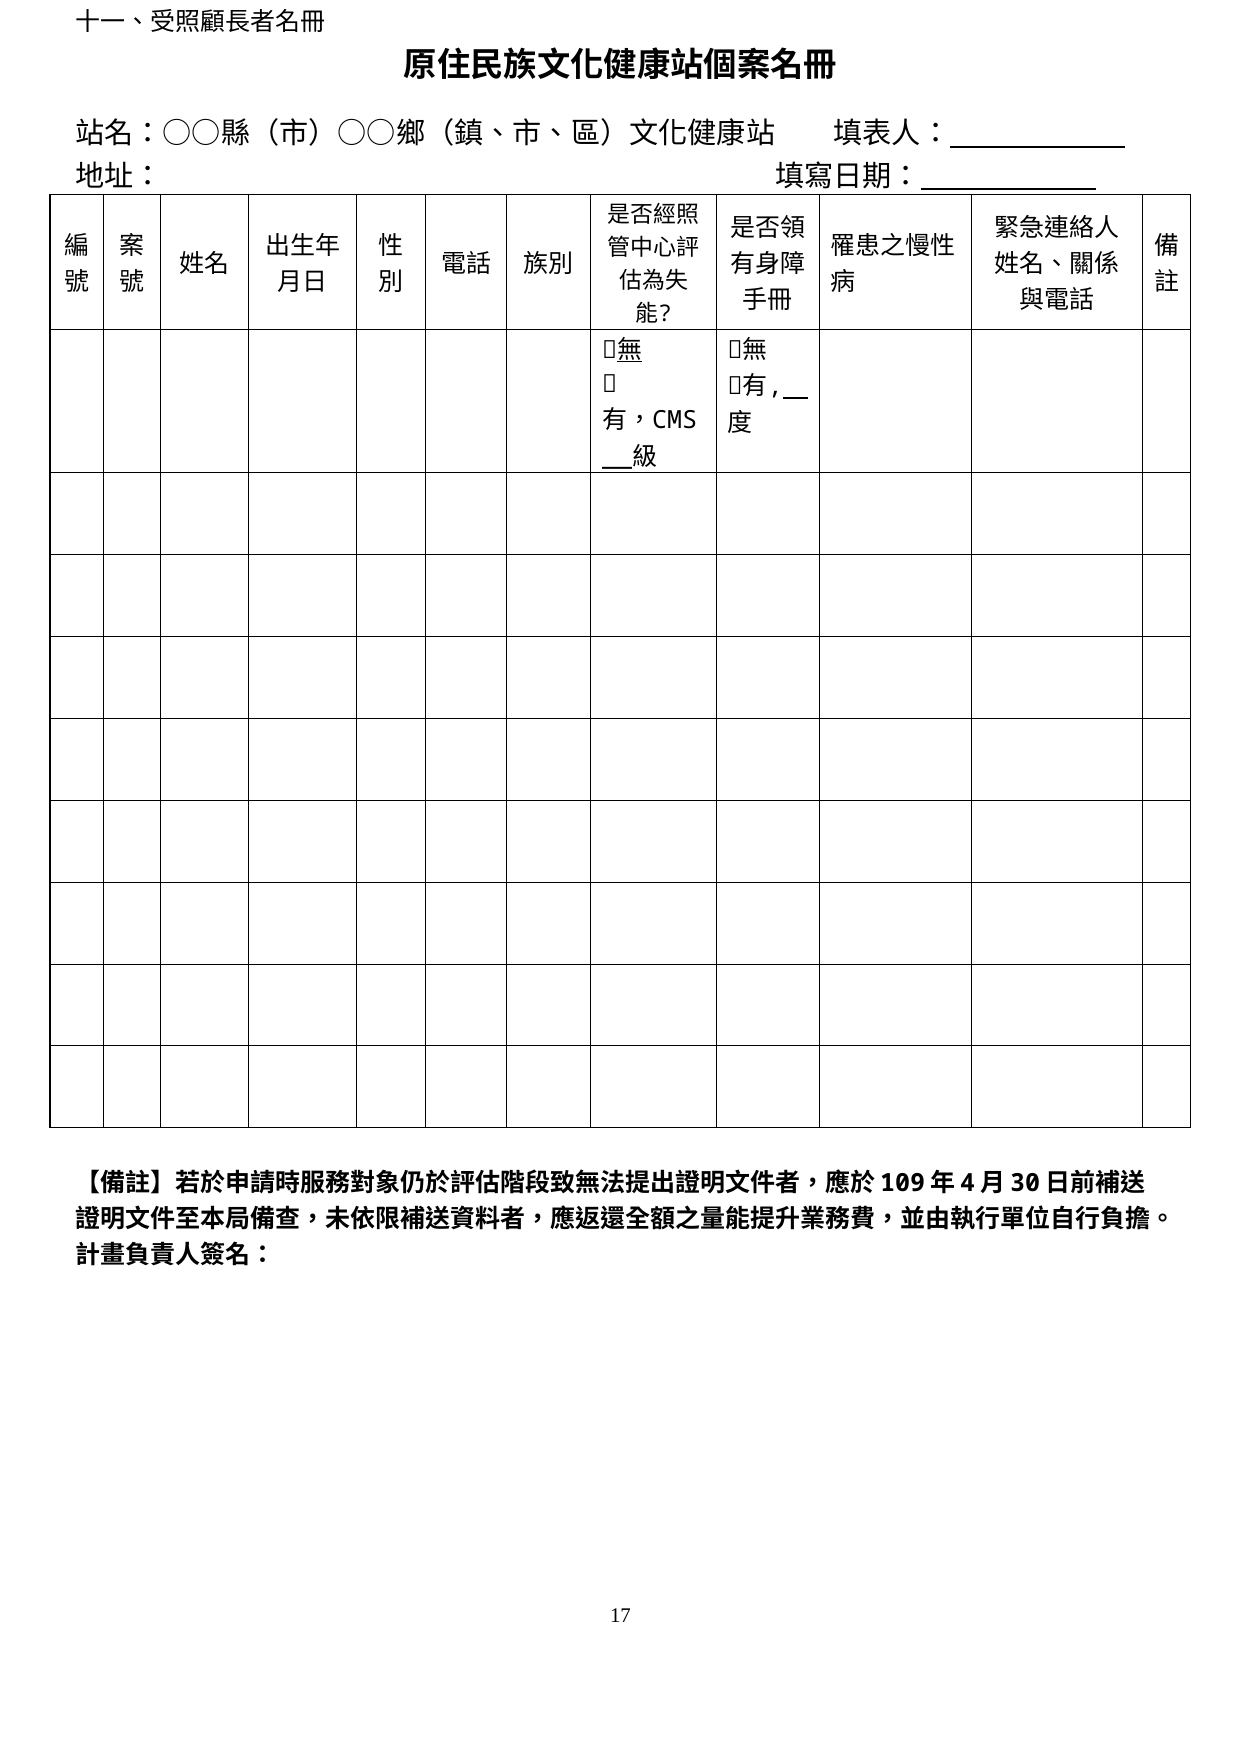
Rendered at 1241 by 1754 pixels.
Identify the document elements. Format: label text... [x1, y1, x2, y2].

text 站名：○○縣（市）○○鄉（鎮、市、區）文化健康站 填表人： [75, 110, 1165, 152]
table_cell [717, 719, 819, 800]
table_cell [591, 883, 716, 963]
table_cell [717, 637, 819, 718]
table_cell [507, 473, 590, 554]
table_cell [104, 801, 160, 882]
table_cell [507, 965, 590, 1045]
table_header 出生年月日 [249, 195, 356, 328]
table_cell [249, 1046, 356, 1127]
table_cell [717, 801, 819, 882]
table_cell [249, 883, 356, 963]
table_cell [249, 801, 356, 882]
table_cell [717, 473, 819, 554]
table_cell [426, 555, 506, 636]
table_cell [104, 883, 160, 963]
table_cell [820, 473, 971, 554]
table_cell [104, 330, 160, 472]
table_cell [1143, 965, 1190, 1045]
table_cell [357, 637, 425, 718]
table_cell [1143, 473, 1190, 554]
table_cell [51, 330, 103, 472]
table_cell [51, 555, 103, 636]
table_cell [249, 473, 356, 554]
table_cell [161, 1046, 248, 1127]
table_header 緊急連絡人姓名、關係與電話 [972, 195, 1142, 328]
table_cell [591, 801, 716, 882]
table_cell [972, 473, 1142, 554]
table_cell 無 有, 度 [717, 330, 819, 472]
table_cell [51, 1046, 103, 1127]
table_cell [1143, 555, 1190, 636]
table_cell [972, 883, 1142, 963]
table_cell [591, 637, 716, 718]
table_cell [426, 883, 506, 963]
table_cell [1143, 883, 1190, 963]
table_cell [51, 801, 103, 882]
table_cell [357, 473, 425, 554]
table_cell [972, 330, 1142, 472]
table_cell [507, 801, 590, 882]
table_cell [507, 555, 590, 636]
table_cell [972, 637, 1142, 718]
table_cell [820, 719, 971, 800]
table_cell [426, 719, 506, 800]
table_cell [820, 883, 971, 963]
table_header 姓名 [161, 195, 248, 328]
table_cell [51, 719, 103, 800]
table_cell [591, 719, 716, 800]
table_cell [426, 473, 506, 554]
table_cell [161, 473, 248, 554]
text 地址： 填寫日期： [75, 152, 1165, 194]
table_cell [507, 719, 590, 800]
table_cell [1143, 719, 1190, 800]
text 【備註】若於申請時服務對象仍於評估階段致無法提出證明文件者，應於109年4月30日前補送證明文件至本局備查，未依限補送資料者，應返還全額之量能提升業務費，並由執行單位自行負擔。 [75, 1162, 1165, 1235]
table_header 編號 [51, 195, 103, 328]
table_cell [507, 883, 590, 963]
table_cell [51, 965, 103, 1045]
table_cell [426, 965, 506, 1045]
table_cell [1143, 637, 1190, 718]
table_header 罹患之慢性病 [820, 195, 971, 328]
table_cell [507, 637, 590, 718]
table_cell [104, 719, 160, 800]
table_cell [161, 637, 248, 718]
table_header 族別 [507, 195, 590, 328]
table_cell [161, 965, 248, 1045]
table_header 是否經照管中心評估為失能? [591, 195, 716, 328]
table_cell [1143, 801, 1190, 882]
table_cell 無 有，CMS__級 [591, 330, 716, 472]
table_cell [717, 1046, 819, 1127]
table_cell [820, 637, 971, 718]
table_cell [357, 330, 425, 472]
text 計畫負責人簽名： [75, 1235, 1165, 1271]
table_cell [717, 555, 819, 636]
table_header 案號 [104, 195, 160, 328]
table_cell [161, 801, 248, 882]
table_header 電話 [426, 195, 506, 328]
table_cell [104, 473, 160, 554]
table_cell [972, 555, 1142, 636]
table_cell [357, 719, 425, 800]
text 十一、受照顧長者名冊 [75, 0, 1165, 37]
table_cell [717, 883, 819, 963]
table_cell [820, 801, 971, 882]
table_cell [51, 473, 103, 554]
table_cell [249, 965, 356, 1045]
table_cell [972, 965, 1142, 1045]
table_cell [426, 801, 506, 882]
table_cell [426, 637, 506, 718]
table_cell [357, 1046, 425, 1127]
table_header 是否領有身障手冊 [717, 195, 819, 328]
table_cell [357, 555, 425, 636]
table_cell [249, 719, 356, 800]
table_cell [507, 1046, 590, 1127]
table_cell [249, 330, 356, 472]
table_cell [972, 719, 1142, 800]
table_cell [972, 1046, 1142, 1127]
table_cell [507, 330, 590, 472]
table_cell [161, 555, 248, 636]
table_cell [820, 965, 971, 1045]
table_header 備註 [1143, 195, 1190, 328]
table_cell [161, 883, 248, 963]
table_cell [51, 637, 103, 718]
table_cell [591, 1046, 716, 1127]
table_cell [104, 1046, 160, 1127]
table_cell [1143, 1046, 1190, 1127]
table_cell [591, 555, 716, 636]
table_cell [357, 883, 425, 963]
table_cell [717, 965, 819, 1045]
table_cell [426, 1046, 506, 1127]
table_cell [357, 965, 425, 1045]
table_cell [591, 965, 716, 1045]
table_cell [820, 330, 971, 472]
table_cell [972, 801, 1142, 882]
table_cell [249, 637, 356, 718]
table_header 性別 [357, 195, 425, 328]
table_cell [104, 555, 160, 636]
table_cell [51, 883, 103, 963]
table_cell [161, 719, 248, 800]
table_cell [104, 637, 160, 718]
table_cell [820, 1046, 971, 1127]
table_cell [1143, 330, 1190, 472]
table_cell [591, 473, 716, 554]
table_cell [426, 330, 506, 472]
table_cell [104, 965, 160, 1045]
text 原住民族文化健康站個案名冊 [75, 37, 1165, 86]
table_cell [249, 555, 356, 636]
table_cell [161, 330, 248, 472]
table_cell [820, 555, 971, 636]
table_cell [357, 801, 425, 882]
